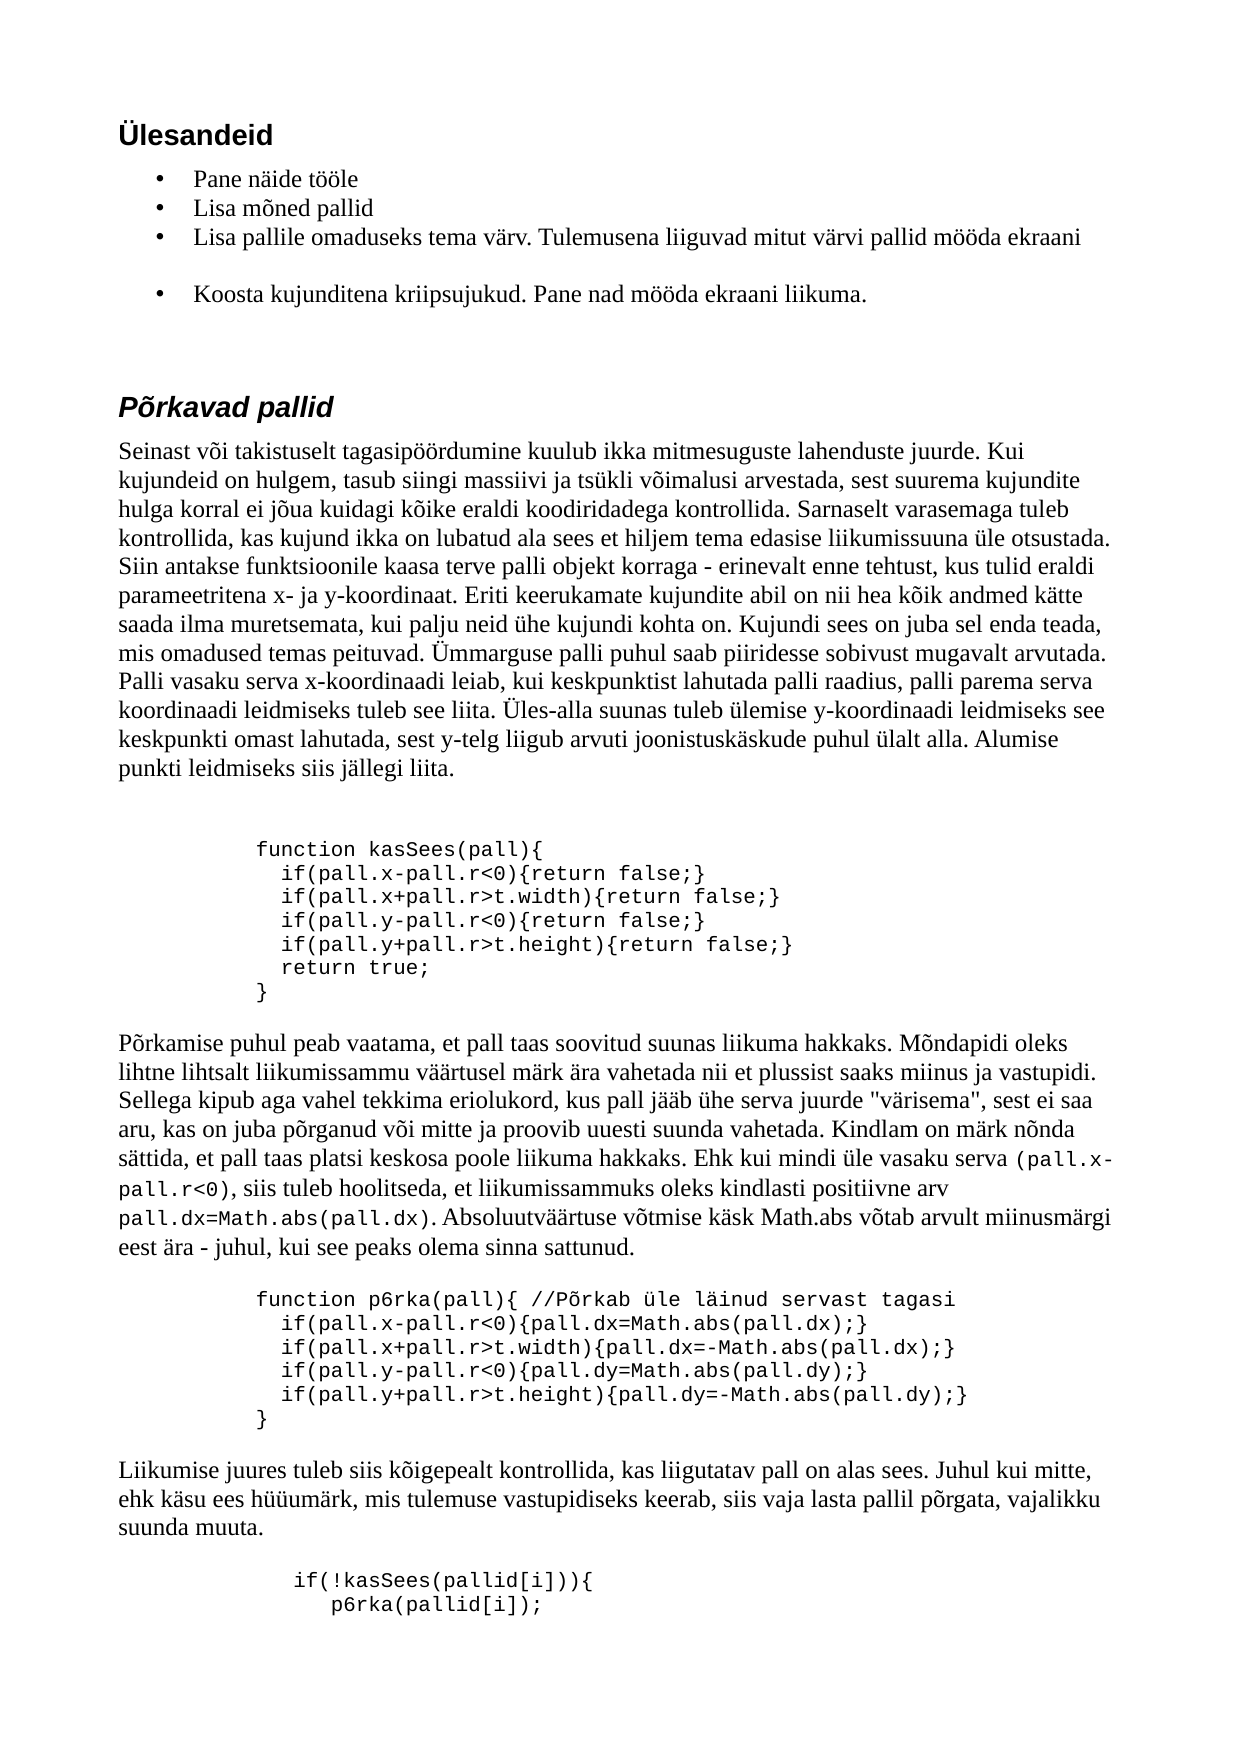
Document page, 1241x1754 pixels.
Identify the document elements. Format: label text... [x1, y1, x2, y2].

list Koosta kujunditena kriipsujukud. Pane nad mööda ekraani liikuma. [156, 279, 1122, 308]
subtitle Põrkavad pallid [118, 390, 1122, 424]
text Seinast või takistuselt tagasipöördumine kuulub ikka mitmesuguste lahenduste juurde. Kui kujundeid on hulgem, tasub siingi massiivi ja tsükli võimalusi arvestada, sest suurema kujundite hulga korral ei jõua kuidagi kõike eraldi koodiridadega kontrollida. Sarnaselt varasemaga tuleb kontrollida, kas kujund ikka on lubatud ala sees et hiljem tema edasise liikumissuuna üle otsustada. Siin antakse funktsioonile kaasa terve palli objekt korraga - erinevalt enne tehtust, kus tulid eraldi parameetritena x- ja y-koordinaat. Eriti keerukamate kujundite abil on nii hea kõik andmed kätte saada ilma muretsemata, kui palju neid ühe kujundi kohta on. Kujundi sees on juba sel enda teada, mis omadused temas peituvad. Ümmarguse palli puhul saab piiridesse sobivust mugavalt arvutada. Palli vasaku serva x-koordinaadi leiab, kui keskpunktist lahutada palli raadius, palli parema serva koordinaadi leidmiseks tuleb see liita. Üles-alla suunas tuleb ülemise y-koordinaadi leidmiseks see keskpunkti omast lahutada, sest y-telg liigub arvuti joonistuskäskude puhul ülalt alla. Alumise punkti leidmiseks siis jällegi liita. [118, 436, 1122, 781]
text } [118, 981, 1122, 1004]
text if(pall.y+pall.r>t.height){pall.dy=-Math.abs(pall.dy);} [118, 1384, 1122, 1408]
list Pane näide tööle [156, 164, 1122, 193]
text p6rka(pallid[i]); [118, 1593, 1122, 1617]
text Põrkamise puhul peab vaatama, et pall taas soovitud suunas liikuma hakkaks. Mõndapidi oleks lihtne lihtsalt liikumissammu väärtusel märk ära vahetada nii et plussist saaks miinus ja vastupidi. Sellega kipub aga vahel tekkima eriolukord, kus pall jääb ühe serva juurde "värisema", sest ei saa aru, kas on juba põrganud või mitte ja proovib uuesti suunda vahetada. Kindlam on märk nõnda sättida, et pall taas platsi keskosa poole liikuma hakkaks. Ehk kui mindi üle vasaku serva (pall.x-pall.r<0), siis tuleb hoolitseda, et liikumissammuks oleks kindlasti positiivne arv pall.dx=Math.abs(pall.dx). Absoluutväärtuse võtmise käsk Math.abs võtab arvult miinusmärgi eest ära - juhul, kui see peaks olema sinna sattunud. [118, 1028, 1122, 1261]
list Lisa mõned pallid [156, 193, 1122, 222]
text if(pall.y-pall.r<0){pall.dy=Math.abs(pall.dy);} [118, 1360, 1122, 1384]
text Liikumise juures tuleb siis kõigepealt kontrollida, kas liigutatav pall on alas sees. Juhul kui mitte, ehk käsu ees hüüumärk, mis tulemuse vastupidiseks keerab, siis vaja lasta pallil põrgata, vajalikku suunda muuta. [118, 1455, 1122, 1541]
text if(pall.x+pall.r>t.width){return false;} [118, 886, 1122, 910]
text if(pall.x-pall.r<0){pall.dx=Math.abs(pall.dx);} [118, 1313, 1122, 1337]
text if(pall.x+pall.r>t.width){pall.dx=-Math.abs(pall.dx);} [118, 1337, 1122, 1360]
subtitle Ülesandeid [118, 118, 1122, 152]
text if(pall.y+pall.r>t.height){return false;} [118, 933, 1122, 957]
text if(pall.y-pall.r<0){return false;} [118, 910, 1122, 933]
text function p6rka(pall){ //Põrkab üle läinud servast tagasi [118, 1289, 1122, 1313]
text } [118, 1408, 1122, 1431]
text if(!kasSees(pallid[i])){ [118, 1570, 1122, 1593]
list Lisa pallile omaduseks tema värv. Tulemusena liiguvad mitut värvi pallid mööda ekraani [156, 222, 1122, 250]
text function kasSees(pall){ [118, 839, 1122, 863]
text return true; [118, 957, 1122, 981]
text if(pall.x-pall.r<0){return false;} [118, 863, 1122, 886]
